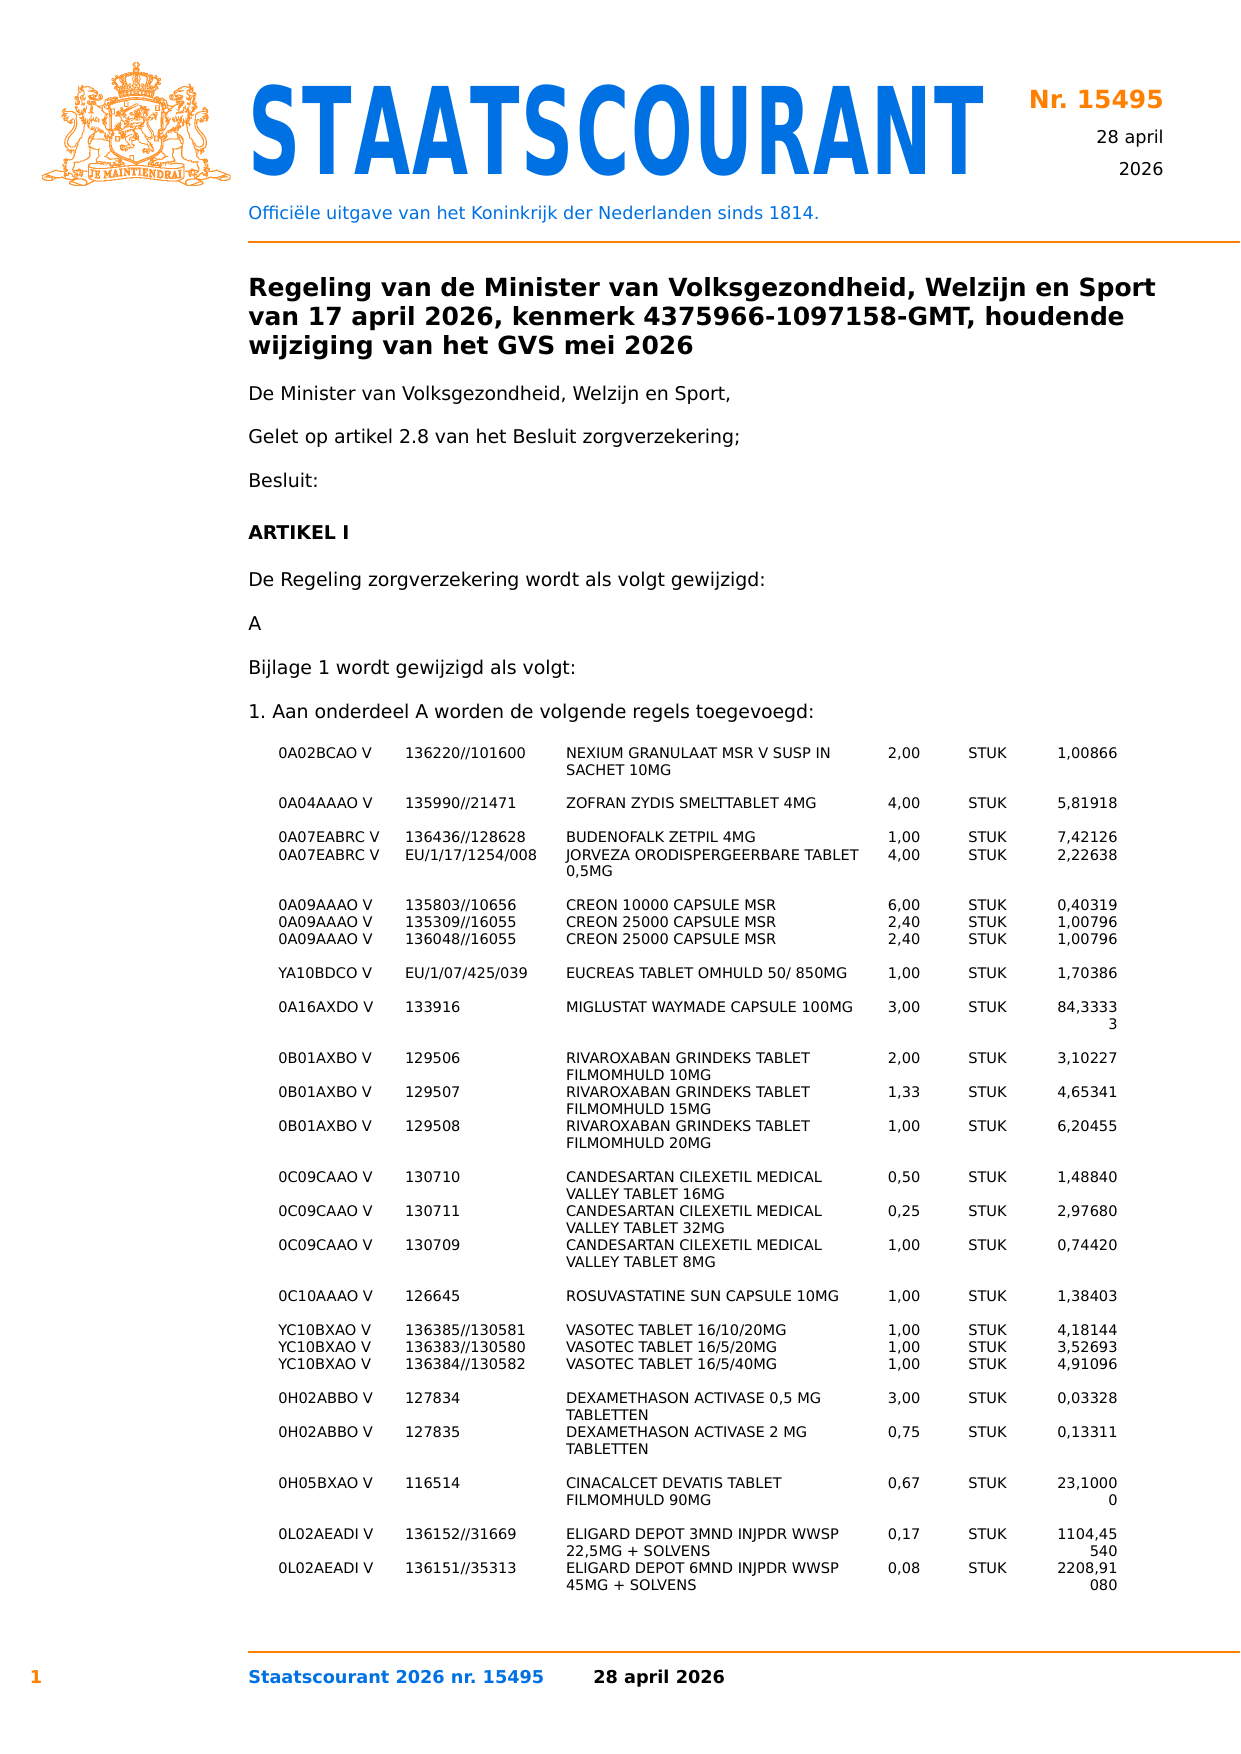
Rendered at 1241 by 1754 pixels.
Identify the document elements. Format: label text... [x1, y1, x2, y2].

table_cell 0,25 [882, 1203, 962, 1237]
table_cell 7,42126 [1043, 829, 1123, 846]
table_cell [278, 779, 1163, 795]
table_cell 84,33333 [1043, 999, 1123, 1033]
table_cell 1,70386 [1043, 965, 1123, 982]
table_cell 0,74420 [1043, 1237, 1123, 1271]
table_cell RIVAROXABAN GRINDEKS TABLET FILMOMHULD 20MG [560, 1118, 882, 1152]
table_cell 2026 [998, 153, 1240, 203]
table_cell STUK [962, 1390, 1043, 1424]
table_cell [1123, 1169, 1163, 1203]
table_cell 0C09CAAO V [278, 1237, 399, 1271]
table_header 1,00866 [1043, 745, 1123, 778]
table_cell [1123, 965, 1163, 982]
table_cell 1,00 [882, 1288, 962, 1305]
table_cell [1123, 1288, 1163, 1305]
table_cell 135309//16055 [399, 914, 560, 931]
table_cell STUK [962, 1356, 1043, 1373]
table_header [1123, 745, 1163, 778]
table_header NEXIUM GRANULAAT MSR V SUSP IN SACHET 10MG [560, 745, 882, 778]
table_cell 1,00796 [1043, 914, 1123, 931]
table_cell 136384//130582 [399, 1356, 560, 1373]
table_cell [1123, 829, 1163, 846]
table_cell 127834 [399, 1390, 560, 1424]
table_cell 2,40 [882, 931, 962, 948]
table_cell STUK [962, 1288, 1043, 1305]
table_cell 1,38403 [1043, 1288, 1123, 1305]
table_cell 4,91096 [1043, 1356, 1123, 1373]
table_cell CANDESARTAN CILEXETIL MEDICAL VALLEY TABLET 16MG [560, 1169, 882, 1203]
table_cell 135803//10656 [399, 897, 560, 914]
table_cell 130710 [399, 1169, 560, 1203]
table_cell 0,17 [882, 1526, 962, 1559]
table_cell STUK [962, 1169, 1043, 1203]
table_cell 0H02ABBO V [278, 1390, 399, 1424]
table_cell 0,03328 [1043, 1390, 1123, 1424]
table_cell RIVAROXABAN GRINDEKS TABLET FILMOMHULD 15MG [560, 1084, 882, 1118]
table_cell JORVEZA ORODISPERGEERBARE TABLET 0,5MG [560, 846, 882, 880]
table_cell 0H05BXAO V [278, 1475, 399, 1508]
table_cell STUK [962, 965, 1043, 982]
table_cell 127835 [399, 1424, 560, 1458]
table_cell ROSUVASTATINE SUN CAPSULE 10MG [560, 1288, 882, 1305]
table_cell 28 april [998, 121, 1240, 153]
table_header STAATSCOURANT [248, 62, 998, 203]
table_cell 0H02ABBO V [278, 1424, 399, 1458]
table_cell 2,00 [882, 1050, 962, 1084]
table_cell 2208,91080 [1043, 1560, 1123, 1593]
table_cell STUK [962, 1118, 1043, 1152]
table_cell STUK [962, 1339, 1043, 1356]
table_cell 0C09CAAO V [278, 1169, 399, 1203]
table_cell [1123, 1356, 1163, 1373]
table_cell 1,00 [882, 1339, 962, 1356]
table_cell 136151//35313 [399, 1560, 560, 1593]
table_cell 136385//130581 [399, 1322, 560, 1339]
table_header Nr. 15495 [998, 62, 1240, 121]
table_cell 1,00 [882, 1356, 962, 1373]
table_cell YC10BXAO V [278, 1322, 399, 1339]
table_cell DEXAMETHASON ACTIVASE 0,5 MG TABLETTEN [560, 1390, 882, 1424]
table_cell STUK [962, 795, 1043, 812]
table_cell 0,50 [882, 1169, 962, 1203]
table_cell ELIGARD DEPOT 3MND INJPDR WWSP 22,5MG + SOLVENS [560, 1526, 882, 1559]
table_cell 1,00 [882, 965, 962, 982]
table_cell 1,00 [882, 829, 962, 846]
table_cell 135990//21471 [399, 795, 560, 812]
table_cell [278, 982, 1163, 999]
table_cell [1123, 1084, 1163, 1118]
table_cell YA10BDCO V [278, 965, 399, 982]
table_cell STUK [962, 1475, 1043, 1508]
table_cell MIGLUSTAT WAYMADE CAPSULE 100MG [560, 999, 882, 1033]
table_header 0A02BCAO V [278, 745, 399, 778]
table_cell 2,22638 [1043, 846, 1123, 880]
table_cell 0,13311 [1043, 1424, 1123, 1458]
table_cell 136383//130580 [399, 1339, 560, 1356]
table_header 2,00 [882, 745, 962, 778]
table_cell 136436//128628 [399, 829, 560, 846]
table_cell RIVAROXABAN GRINDEKS TABLET FILMOMHULD 10MG [560, 1050, 882, 1084]
table_cell [278, 1152, 1163, 1169]
table_cell 129506 [399, 1050, 560, 1084]
table_cell 0C10AAAO V [278, 1288, 399, 1305]
table_cell 2,97680 [1043, 1203, 1123, 1237]
table_cell STUK [962, 914, 1043, 931]
table_cell [1123, 1203, 1163, 1237]
table_cell STUK [962, 846, 1043, 880]
table_cell ZOFRAN ZYDIS SMELTTABLET 4MG [560, 795, 882, 812]
table_cell STUK [962, 1050, 1043, 1084]
table_cell 0A09AAAO V [278, 914, 399, 931]
table_cell 136048//16055 [399, 931, 560, 948]
table_cell CINACALCET DEVATIS TABLET FILMOMHULD 90MG [560, 1475, 882, 1508]
table_cell [278, 1271, 1163, 1288]
table_cell 3,10227 [1043, 1050, 1123, 1084]
picture [41, 62, 231, 186]
table_cell [1123, 897, 1163, 914]
table_cell [278, 1458, 1163, 1474]
table_cell EU/1/17/1254/008 [399, 846, 560, 880]
table_cell [278, 948, 1163, 965]
table_cell 116514 [399, 1475, 560, 1508]
table_cell 1,00 [882, 1237, 962, 1271]
table_cell 1104,45540 [1043, 1526, 1123, 1559]
table_cell STUK [962, 1424, 1043, 1458]
table_cell 0,75 [882, 1424, 962, 1458]
table_cell 1,00 [882, 1118, 962, 1152]
table_cell 0A07EABRC V [278, 829, 399, 846]
table_cell [1123, 931, 1163, 948]
table_cell 1,48840 [1043, 1169, 1123, 1203]
table_cell 4,18144 [1043, 1322, 1123, 1339]
table_cell YC10BXAO V [278, 1339, 399, 1356]
table_header 136220//101600 [399, 745, 560, 778]
table_cell Officiële uitgave van het Koninkrijk der Nederlanden sinds 1814. [248, 203, 1240, 241]
table_cell STUK [962, 897, 1043, 914]
text Besluit: [248, 470, 1163, 492]
table_cell 0L02AEADI V [278, 1560, 399, 1593]
table_cell 0L02AEADI V [278, 1526, 399, 1559]
table_cell 129508 [399, 1118, 560, 1152]
table_cell [1123, 1322, 1163, 1339]
table_cell [1123, 1560, 1163, 1593]
table_cell 0A09AAAO V [278, 897, 399, 914]
table_cell VASOTEC TABLET 16/5/40MG [560, 1356, 882, 1373]
text Gelet op artikel 2.8 van het Besluit zorgverzekering; [248, 426, 1163, 448]
table_cell [1123, 1339, 1163, 1356]
table_cell STUK [962, 931, 1043, 948]
table_cell 6,20455 [1043, 1118, 1123, 1152]
table_cell 0A04AAAO V [278, 795, 399, 812]
table_cell STUK [962, 1084, 1043, 1118]
table_cell [1123, 846, 1163, 880]
table_cell 133916 [399, 999, 560, 1033]
table_cell 0B01AXBO V [278, 1084, 399, 1118]
text De Minister van Volksgezondheid, Welzijn en Sport, [248, 382, 1163, 404]
text A [248, 613, 1163, 635]
table_cell EUCREAS TABLET OMHULD 50/ 850MG [560, 965, 882, 982]
table_cell STUK [962, 999, 1043, 1033]
table_header [25, 62, 248, 241]
text 1. Aan onderdeel A worden de volgende regels toegevoegd: [248, 701, 1163, 723]
table_cell [278, 1373, 1163, 1390]
table_cell 3,00 [882, 1390, 962, 1424]
table_cell 4,00 [882, 846, 962, 880]
table_cell 130709 [399, 1237, 560, 1271]
table_cell [1123, 914, 1163, 931]
table_cell STUK [962, 1237, 1043, 1271]
table_cell 0A07EABRC V [278, 846, 399, 880]
table_cell [1123, 1118, 1163, 1152]
table_cell 0A09AAAO V [278, 931, 399, 948]
table_cell 23,10000 [1043, 1475, 1123, 1508]
table_cell 136152//31669 [399, 1526, 560, 1559]
table_cell STUK [962, 829, 1043, 846]
table_cell 0B01AXBO V [278, 1118, 399, 1152]
table_cell [1123, 1475, 1163, 1508]
table_cell [1123, 1390, 1163, 1424]
table_cell EU/1/07/425/039 [399, 965, 560, 982]
table_cell [1123, 795, 1163, 812]
table_cell 4,00 [882, 795, 962, 812]
subtitle Regeling van de Minister van Volksgezondheid, Welzijn en Sport van 17 april 2026, kenmerk 4375966-1097158-GMT, houdende wijziging van het GVS mei 2026 [248, 273, 1163, 361]
table_header STUK [962, 745, 1043, 778]
table_cell CANDESARTAN CILEXETIL MEDICAL VALLEY TABLET 32MG [560, 1203, 882, 1237]
table_cell [1123, 1424, 1163, 1458]
table_cell 6,00 [882, 897, 962, 914]
table_cell [278, 1509, 1163, 1526]
table_cell [278, 1033, 1163, 1050]
table_cell [1123, 1237, 1163, 1271]
table_cell 130711 [399, 1203, 560, 1237]
text Bijlage 1 wordt gewijzigd als volgt: [248, 657, 1163, 679]
table_cell VASOTEC TABLET 16/5/20MG [560, 1339, 882, 1356]
table_cell 0,08 [882, 1560, 962, 1593]
table_cell STUK [962, 1203, 1043, 1237]
table_cell BUDENOFALK ZETPIL 4MG [560, 829, 882, 846]
table_cell CREON 25000 CAPSULE MSR [560, 931, 882, 948]
table_cell 2,40 [882, 914, 962, 931]
table_cell 0A16AXDO V [278, 999, 399, 1033]
table_cell 1,00796 [1043, 931, 1123, 948]
table_cell [278, 1305, 1163, 1322]
table_cell STUK [962, 1322, 1043, 1339]
table_cell [1123, 999, 1163, 1033]
table_cell VASOTEC TABLET 16/10/20MG [560, 1322, 882, 1339]
table_cell 129507 [399, 1084, 560, 1118]
table_cell CREON 10000 CAPSULE MSR [560, 897, 882, 914]
table_cell 4,65341 [1043, 1084, 1123, 1118]
table_cell CANDESARTAN CILEXETIL MEDICAL VALLEY TABLET 8MG [560, 1237, 882, 1271]
table_cell 1,33 [882, 1084, 962, 1118]
table_cell 3,00 [882, 999, 962, 1033]
table_cell [278, 813, 1163, 829]
table_cell 126645 [399, 1288, 560, 1305]
table_cell [278, 880, 1163, 897]
table_cell 3,52693 [1043, 1339, 1123, 1356]
table_cell 0B01AXBO V [278, 1050, 399, 1084]
table_cell [1123, 1050, 1163, 1084]
subtitle ARTIKEL I [248, 522, 1163, 544]
table_cell YC10BXAO V [278, 1356, 399, 1373]
table_cell STUK [962, 1560, 1043, 1593]
table_cell 0C09CAAO V [278, 1203, 399, 1237]
table_cell ELIGARD DEPOT 6MND INJPDR WWSP 45MG + SOLVENS [560, 1560, 882, 1593]
table_cell 5,81918 [1043, 795, 1123, 812]
text De Regeling zorgverzekering wordt als volgt gewijzigd: [248, 569, 1163, 591]
table_cell DEXAMETHASON ACTIVASE 2 MG TABLETTEN [560, 1424, 882, 1458]
table_cell 1,00 [882, 1322, 962, 1339]
table_cell CREON 25000 CAPSULE MSR [560, 914, 882, 931]
table_cell 0,67 [882, 1475, 962, 1508]
table_cell STUK [962, 1526, 1043, 1559]
table_cell 0,40319 [1043, 897, 1123, 914]
table_cell [1123, 1526, 1163, 1559]
